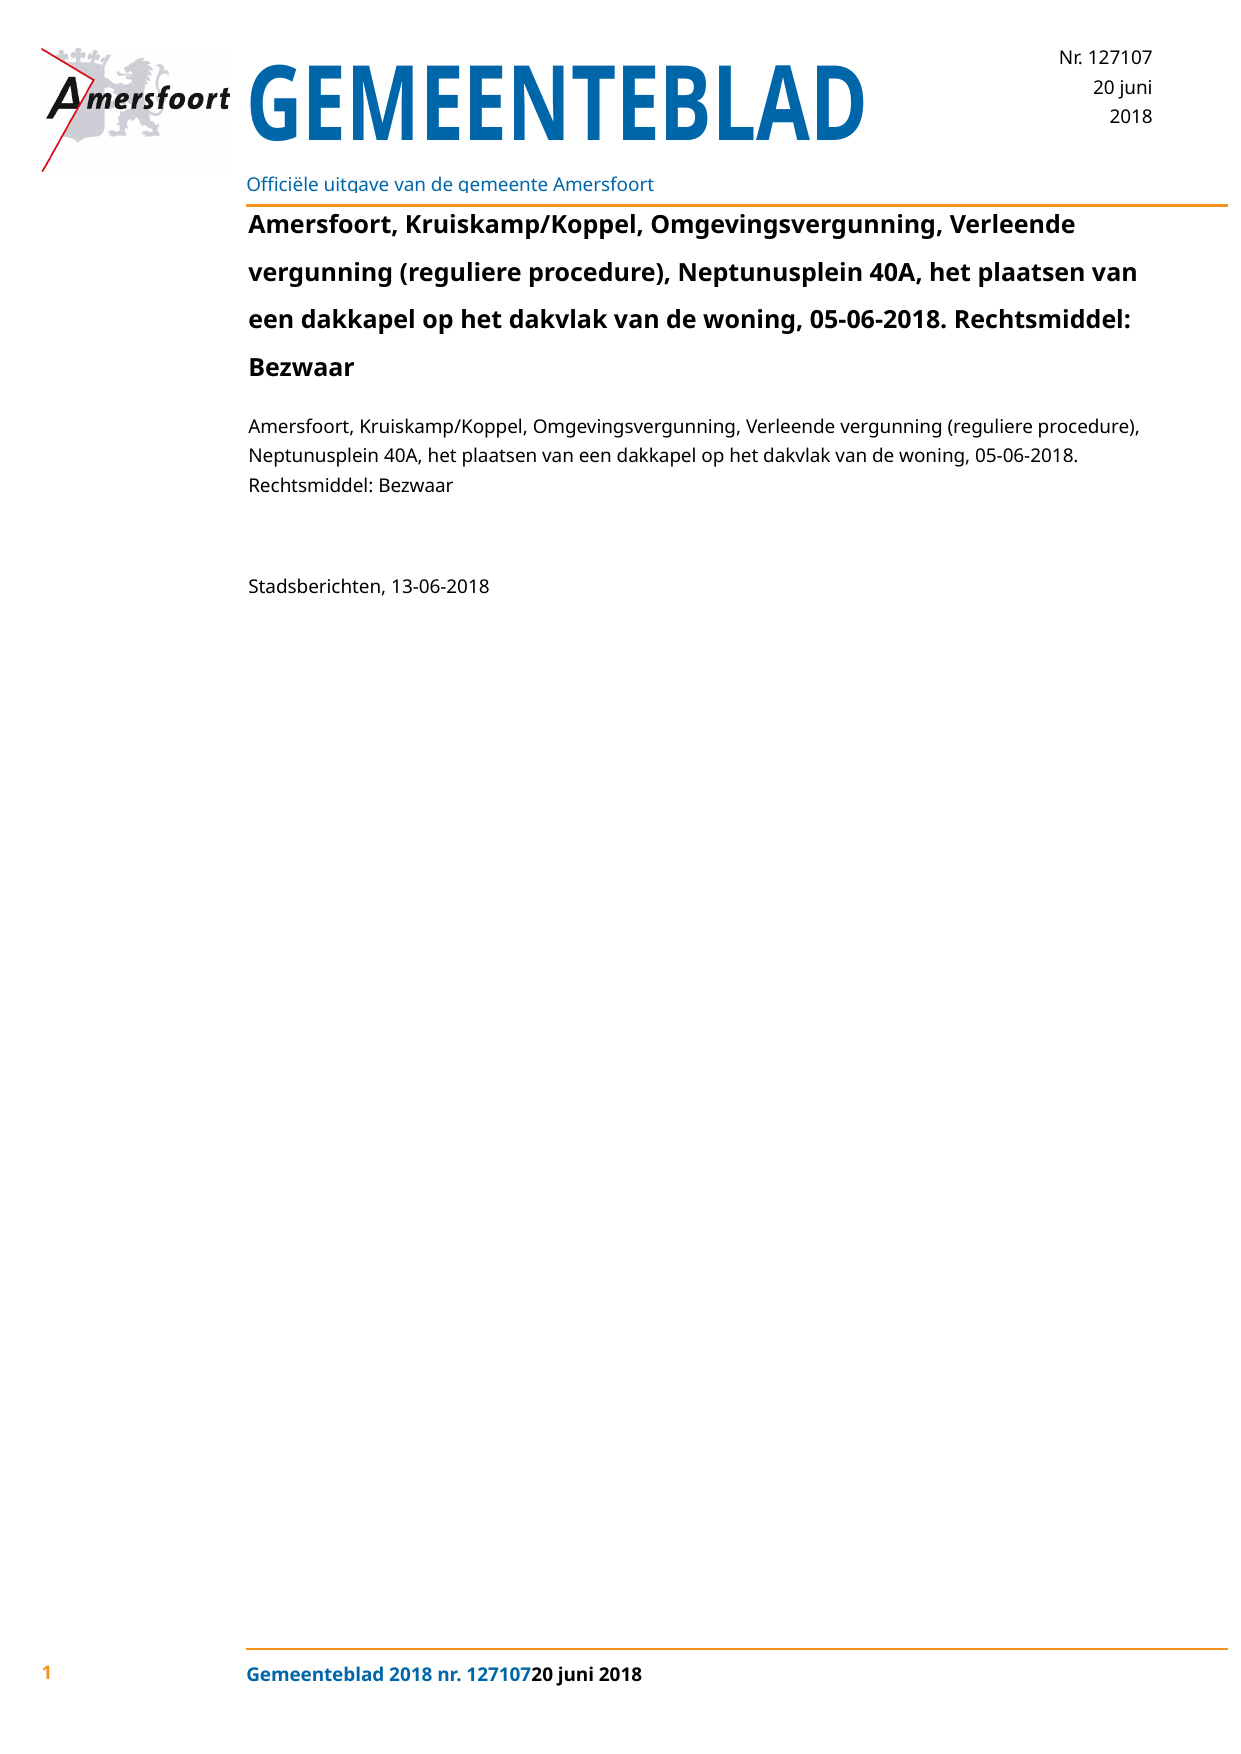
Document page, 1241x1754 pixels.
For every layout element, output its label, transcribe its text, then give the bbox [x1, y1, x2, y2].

text Amersfoort, Kruiskamp/Koppel, Omgevingsvergunning, Verleende vergunning (reguliere procedure), Neptunusplein 40A, het plaatsen van een dakkapel op het dakvlak van de woning, 05-06-2018. Rechtsmiddel: Bezwaar [248, 413, 1152, 498]
text Stadsberichten, 13-06-2018 [248, 573, 1152, 599]
picture [41, 47, 231, 172]
text Amersfoort, Kruiskamp/Koppel, Omgevingsvergunning, Verleende vergunning (reguliere procedure), Neptunusplein 40A, het plaatsen van een dakkapel op het dakvlak van de woning, 05-06-2018. Rechtsmiddel: Bezwaar [248, 207, 1152, 384]
